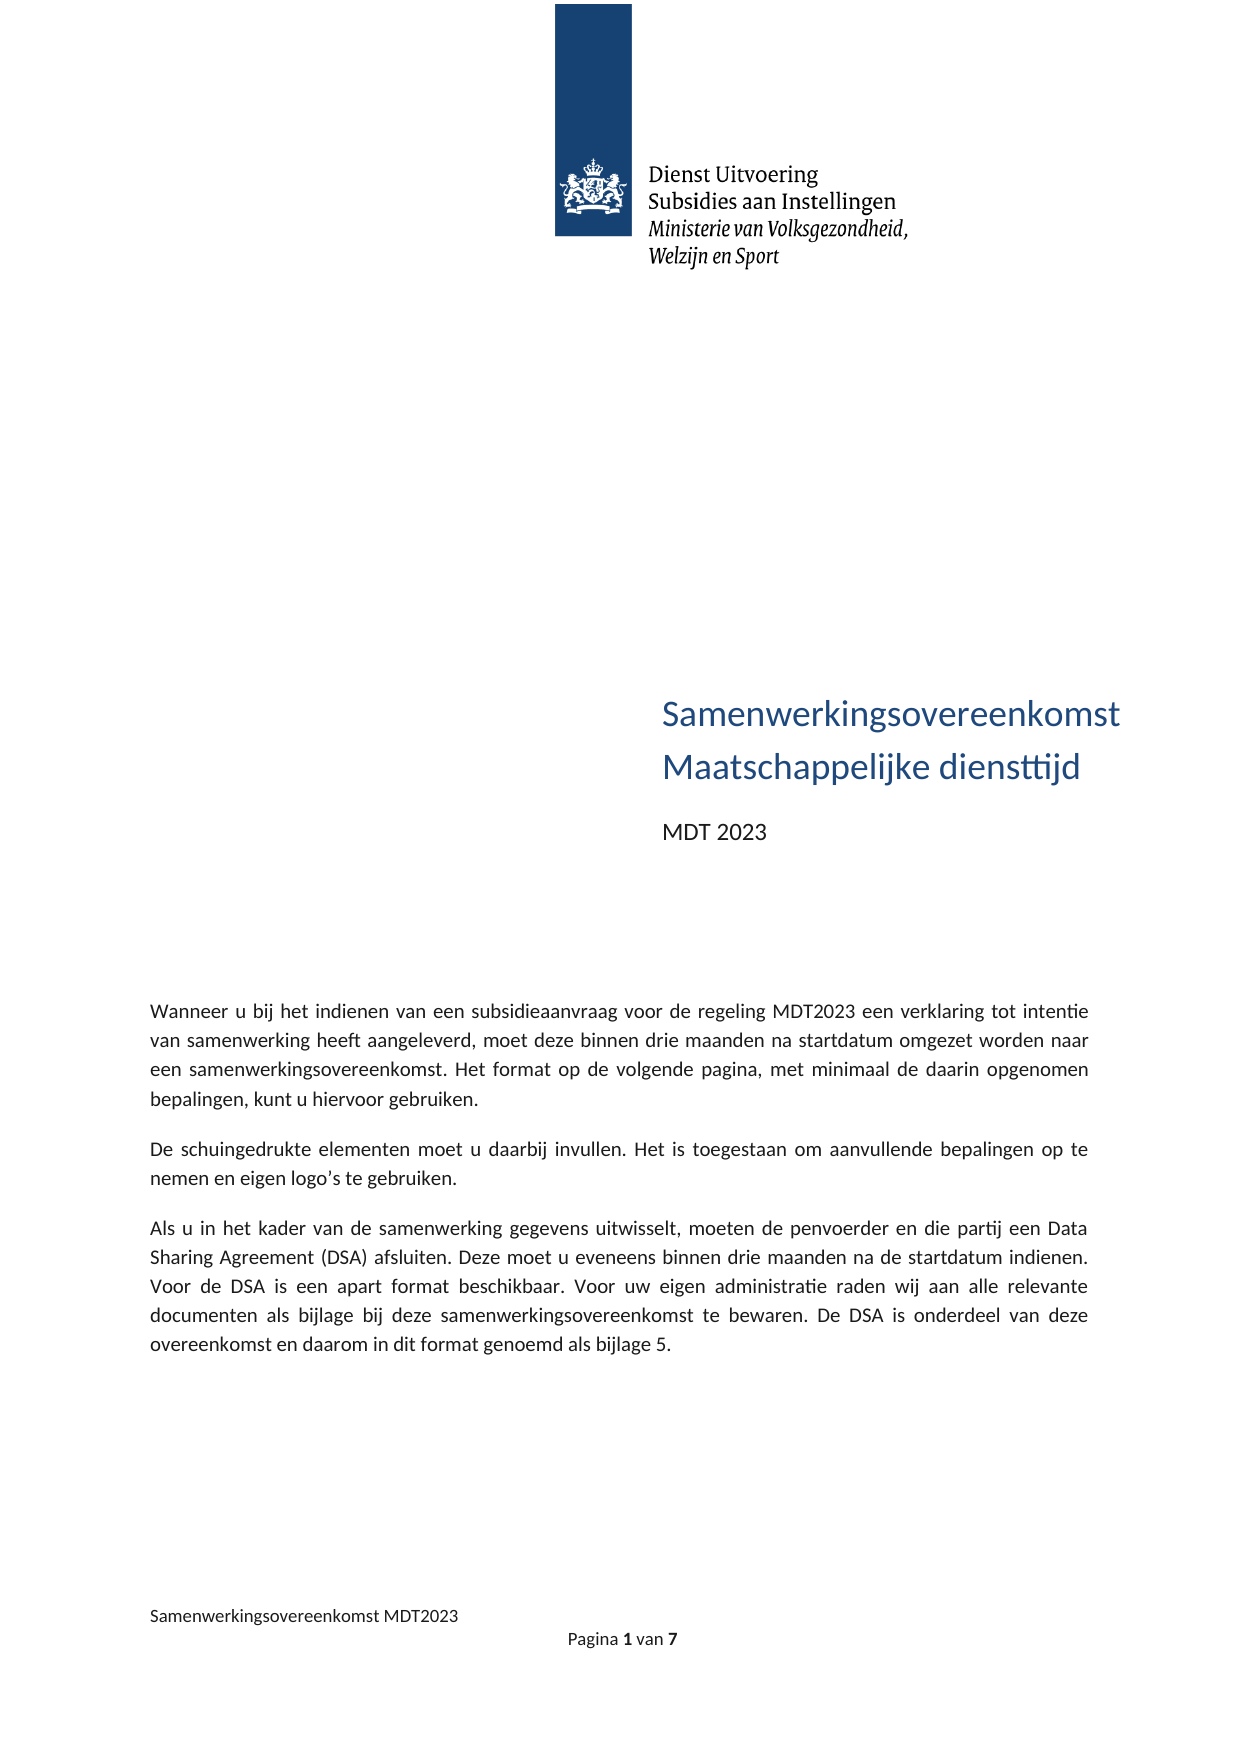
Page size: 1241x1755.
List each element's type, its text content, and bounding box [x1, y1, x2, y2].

text Als u in het kader van de samenwerking gegevens uitwisselt, moeten de penvoerder en die partij een Data Sharing Agreement (DSA) afsluiten. Deze moet u eveneens binnen drie maanden na de startdatum indienen. Voor de DSA is een apart format beschikbaar. Voor uw eigen administratie raden wij aan alle relevante documenten als bijlage bij deze samenwerkingsovereenkomst te bewaren. De DSA is onderdeel van deze overeenkomst en daarom in dit format genoemd als bijlage 5. [150, 1215, 1090, 1357]
subtitle Samenwerkingsovereenkomst Maatschappelijke diensttijd [662, 690, 1133, 789]
text Wanneer u bij het indienen van een subsidieaanvraag voor de regeling MDT2023 een verklaring tot intentie van samenwerking heeft aangeleverd, moet deze binnen drie maanden na startdatum omgezet worden naar een samenwerkingsovereenkomst. Het format op de volgende pagina, met minimaal de daarin opgenomen bepalingen, kunt u hiervoor gebruiken. [150, 998, 1090, 1111]
text MDT 2023 [662, 817, 1133, 847]
text De schuingedrukte elementen moet u daarbij invullen. Het is toegestaan om aanvullende bepalingen op te nemen en eigen logo’s te gebruiken. [150, 1136, 1090, 1190]
